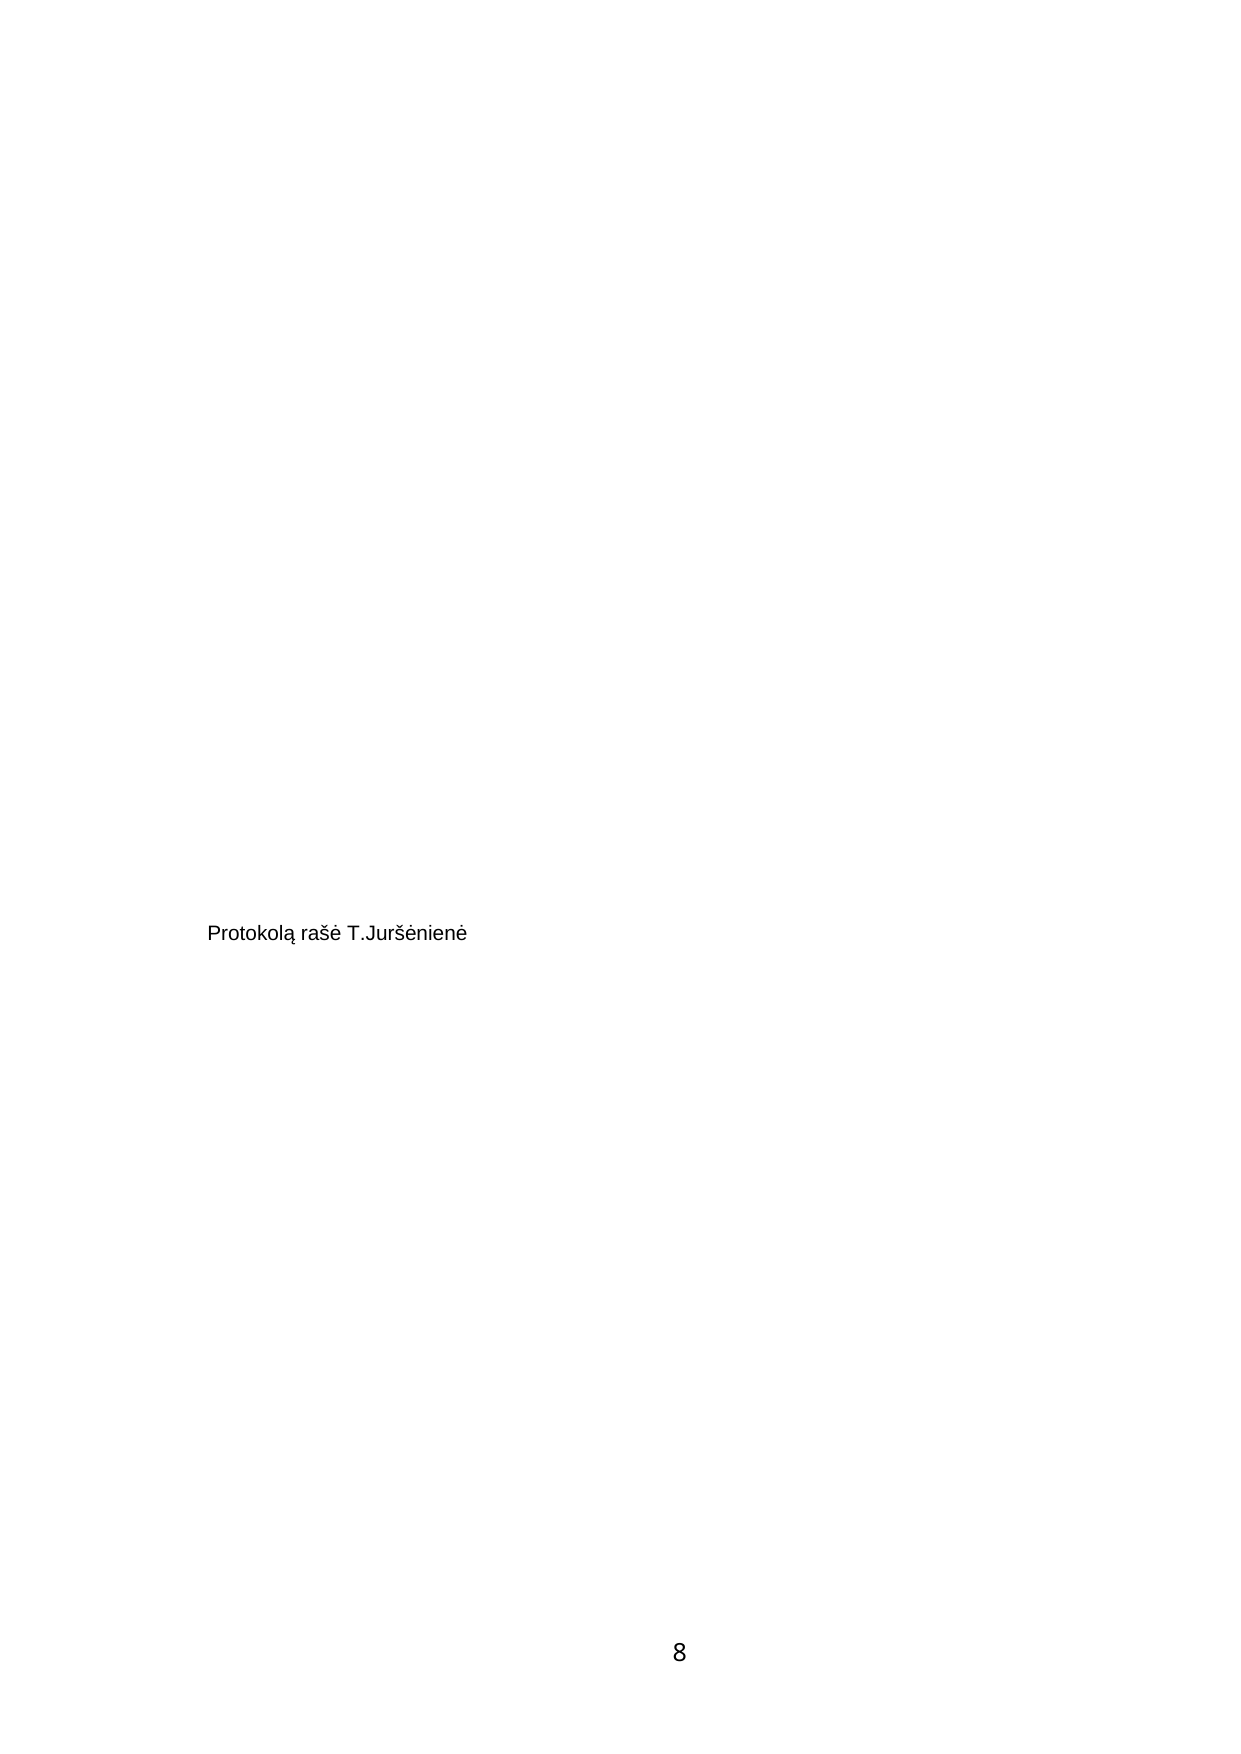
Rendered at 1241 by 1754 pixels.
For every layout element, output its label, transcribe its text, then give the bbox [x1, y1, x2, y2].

text Protokolą rašė T.Juršėnienė [207, 921, 1152, 945]
